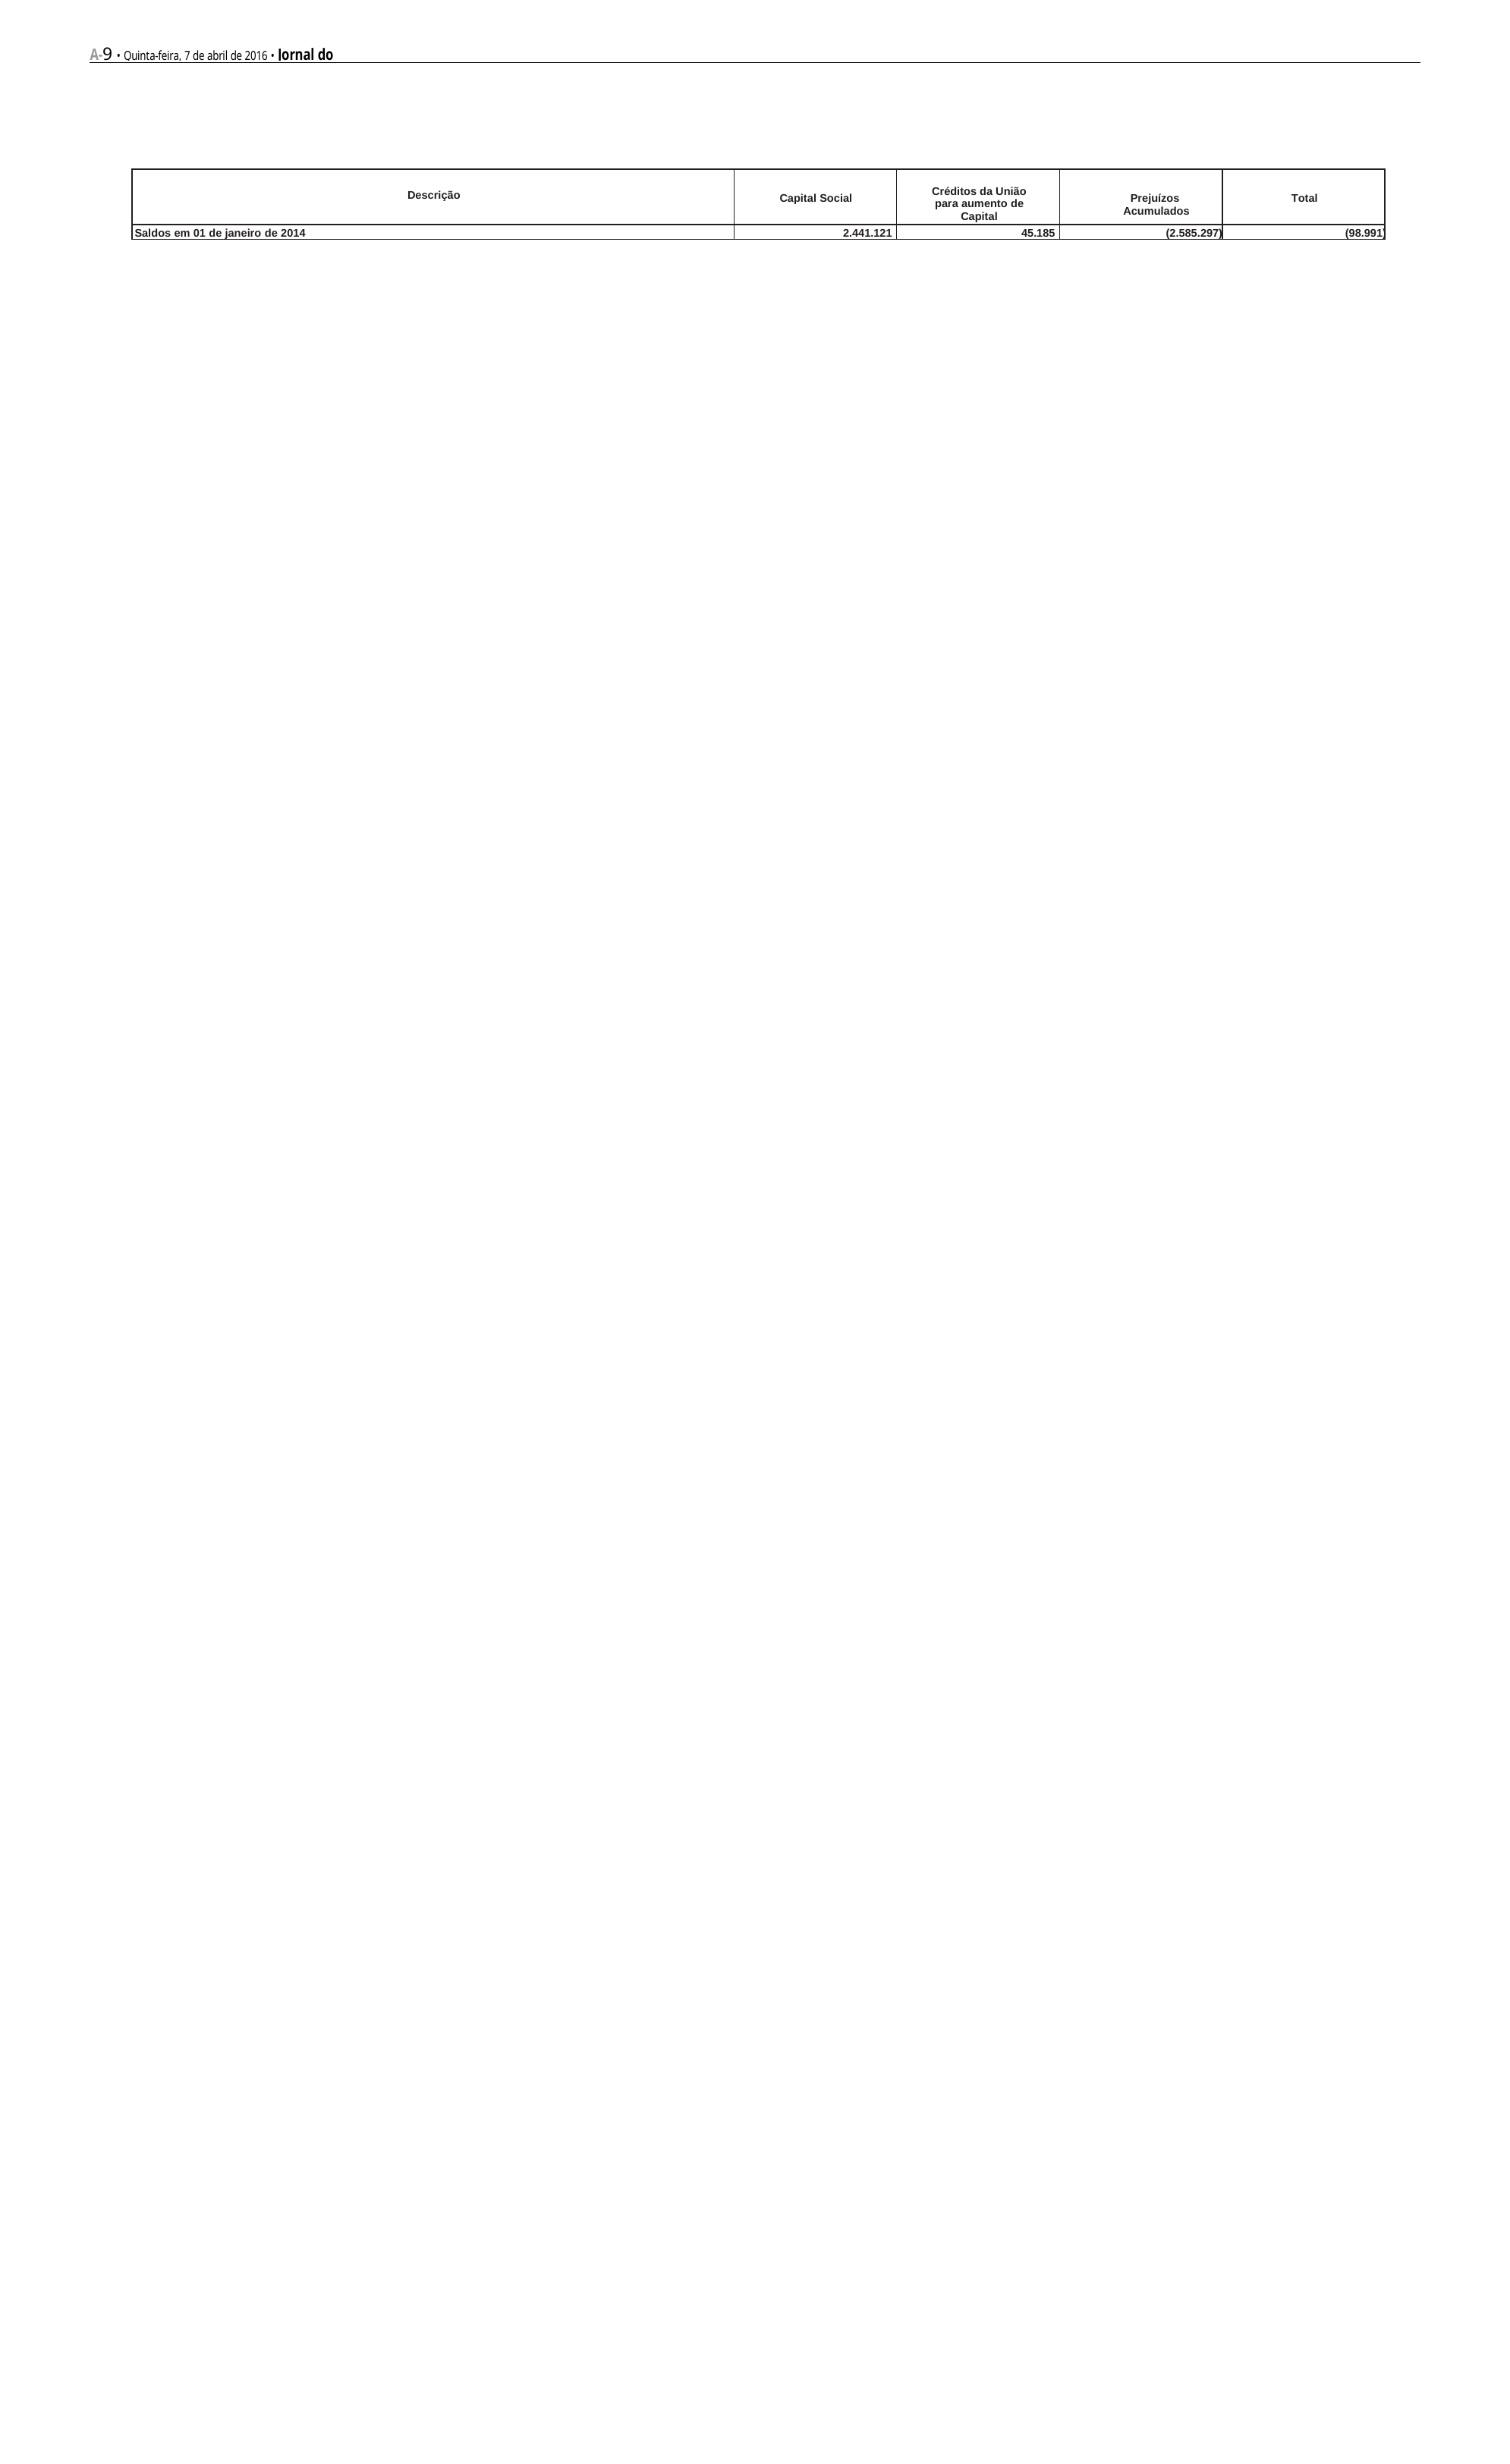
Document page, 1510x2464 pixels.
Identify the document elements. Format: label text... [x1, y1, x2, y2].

table_cell Saldos em 01 de janeiro de 2014 [133, 225, 734, 239]
table_header Total [1223, 170, 1384, 224]
table_cell (98.991) [1223, 225, 1384, 239]
table_cell 45.185 [897, 225, 1059, 239]
table_header Descrição [133, 170, 734, 224]
table_header Capital Social [735, 170, 896, 224]
table_header Créditos da União para aumento de Capital [897, 170, 1059, 224]
table_header Prejuízos Acumulados [1060, 170, 1222, 224]
table_cell 2.441.121 [735, 225, 896, 239]
table_cell (2.585.297) [1060, 225, 1222, 239]
